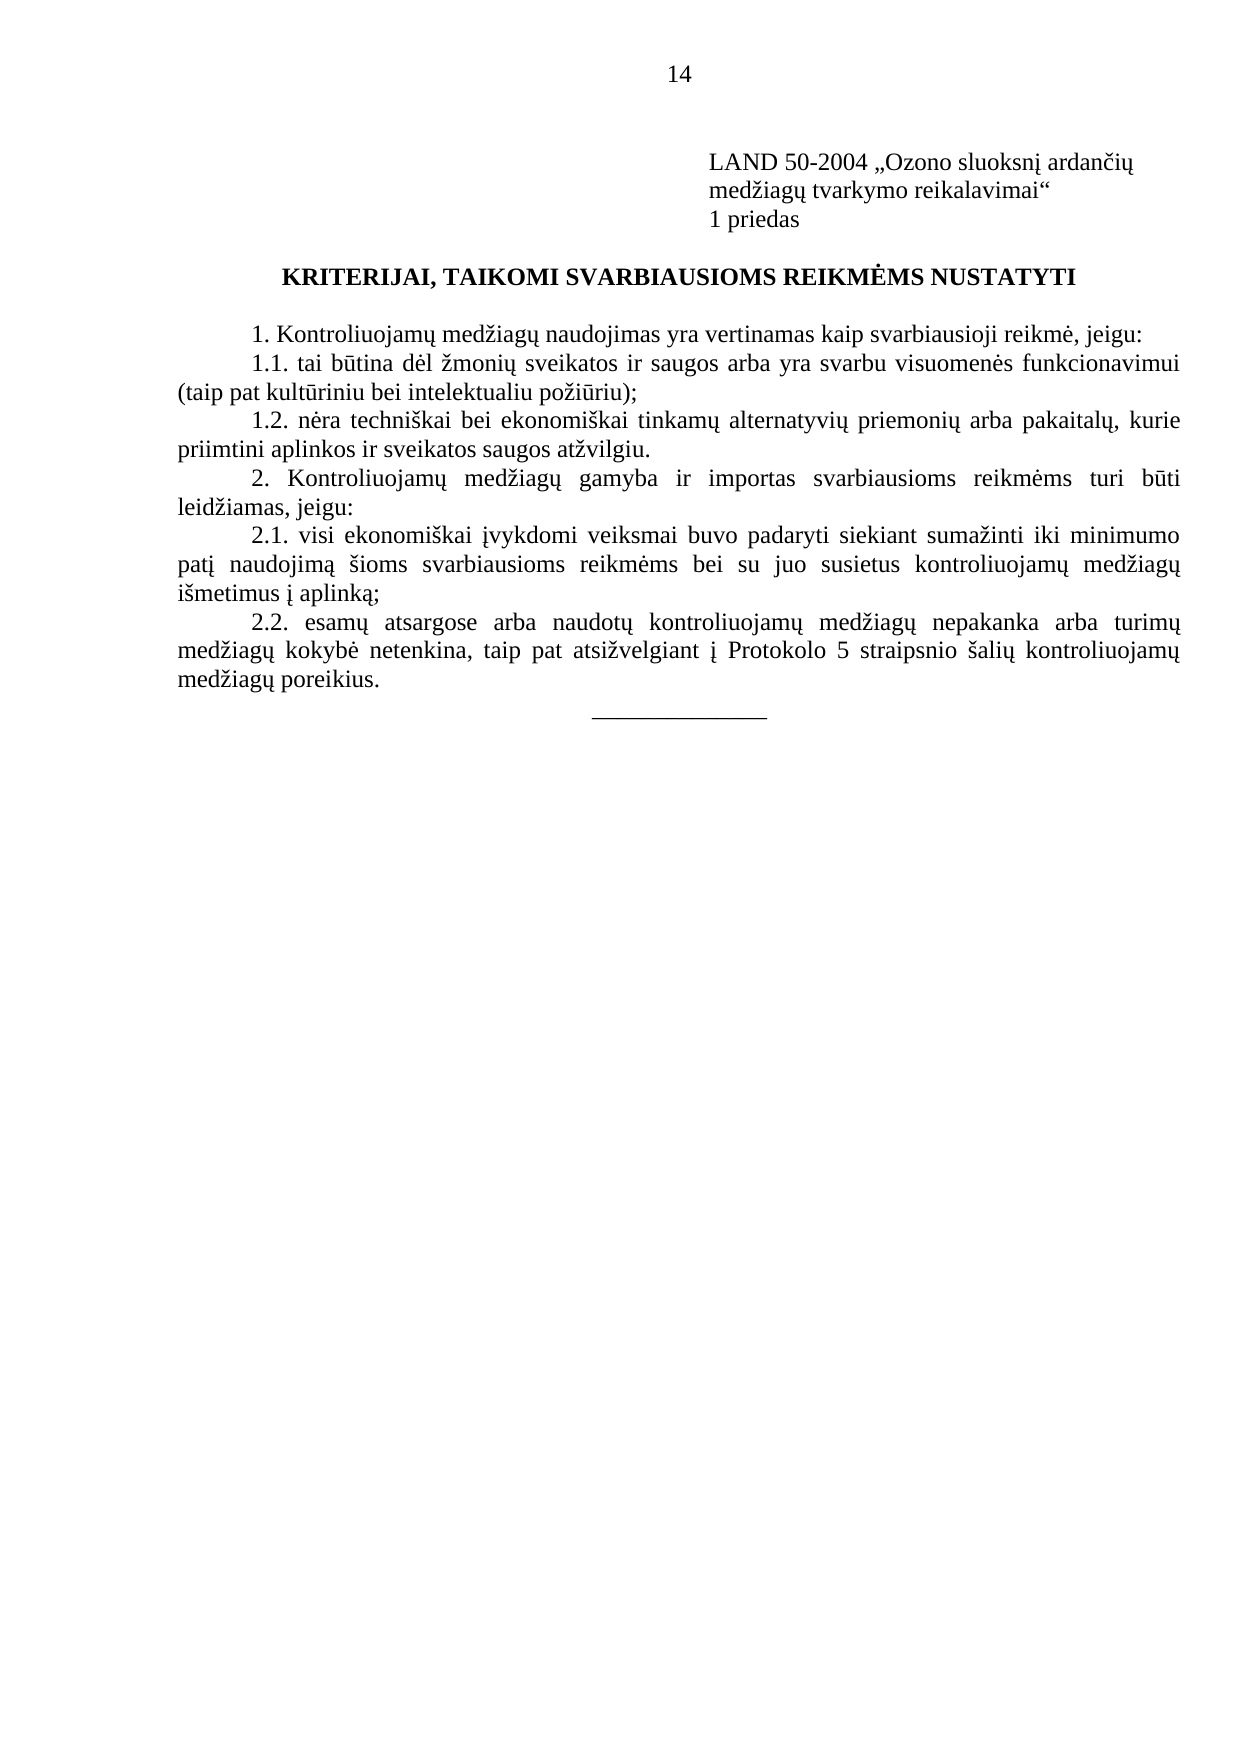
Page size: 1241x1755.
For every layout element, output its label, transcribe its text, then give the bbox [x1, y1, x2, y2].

text 1.1. tai būtina dėl žmonių sveikatos ir saugos arba yra svarbu visuomenės funkcionavimui (taip pat kultūriniu bei intelektualiu požiūriu); [177, 348, 1181, 406]
text ______________ [177, 693, 1181, 722]
text medžiagų tvarkymo reikalavimai“ [177, 176, 1181, 204]
text 2.2. esamų atsargose arba naudotų kontroliuojamų medžiagų nepakanka arba turimų medžiagų kokybė netenkina, taip pat atsižvelgiant į Protokolo 5 straipsnio šalių kontroliuojamų medžiagų poreikius. [177, 607, 1181, 693]
text 1 priedas [177, 204, 1181, 233]
text 1. Kontroliuojamų medžiagų naudojimas yra vertinamas kaip svarbiausioji reikmė, jeigu: [177, 319, 1181, 348]
text LAND 50-2004 „Ozono sluoksnį ardančių [177, 147, 1181, 176]
text 2. Kontroliuojamų medžiagų gamyba ir importas svarbiausioms reikmėms turi būti leidžiamas, jeigu: [177, 463, 1181, 521]
text 2.1. visi ekonomiškai įvykdomi veiksmai buvo padaryti siekiant sumažinti iki minimumo patį naudojimą šioms svarbiausioms reikmėms bei su juo susietus kontroliuojamų medžiagų išmetimus į aplinką; [177, 521, 1181, 607]
text KRITERIJAI, TAIKOMI SVARBIAUSIOMS REIKMĖMS NUSTATYTI [177, 262, 1181, 291]
text 1.2. nėra techniškai bei ekonomiškai tinkamų alternatyvių priemonių arba pakaitalų, kurie priimtini aplinkos ir sveikatos saugos atžvilgiu. [177, 406, 1181, 463]
